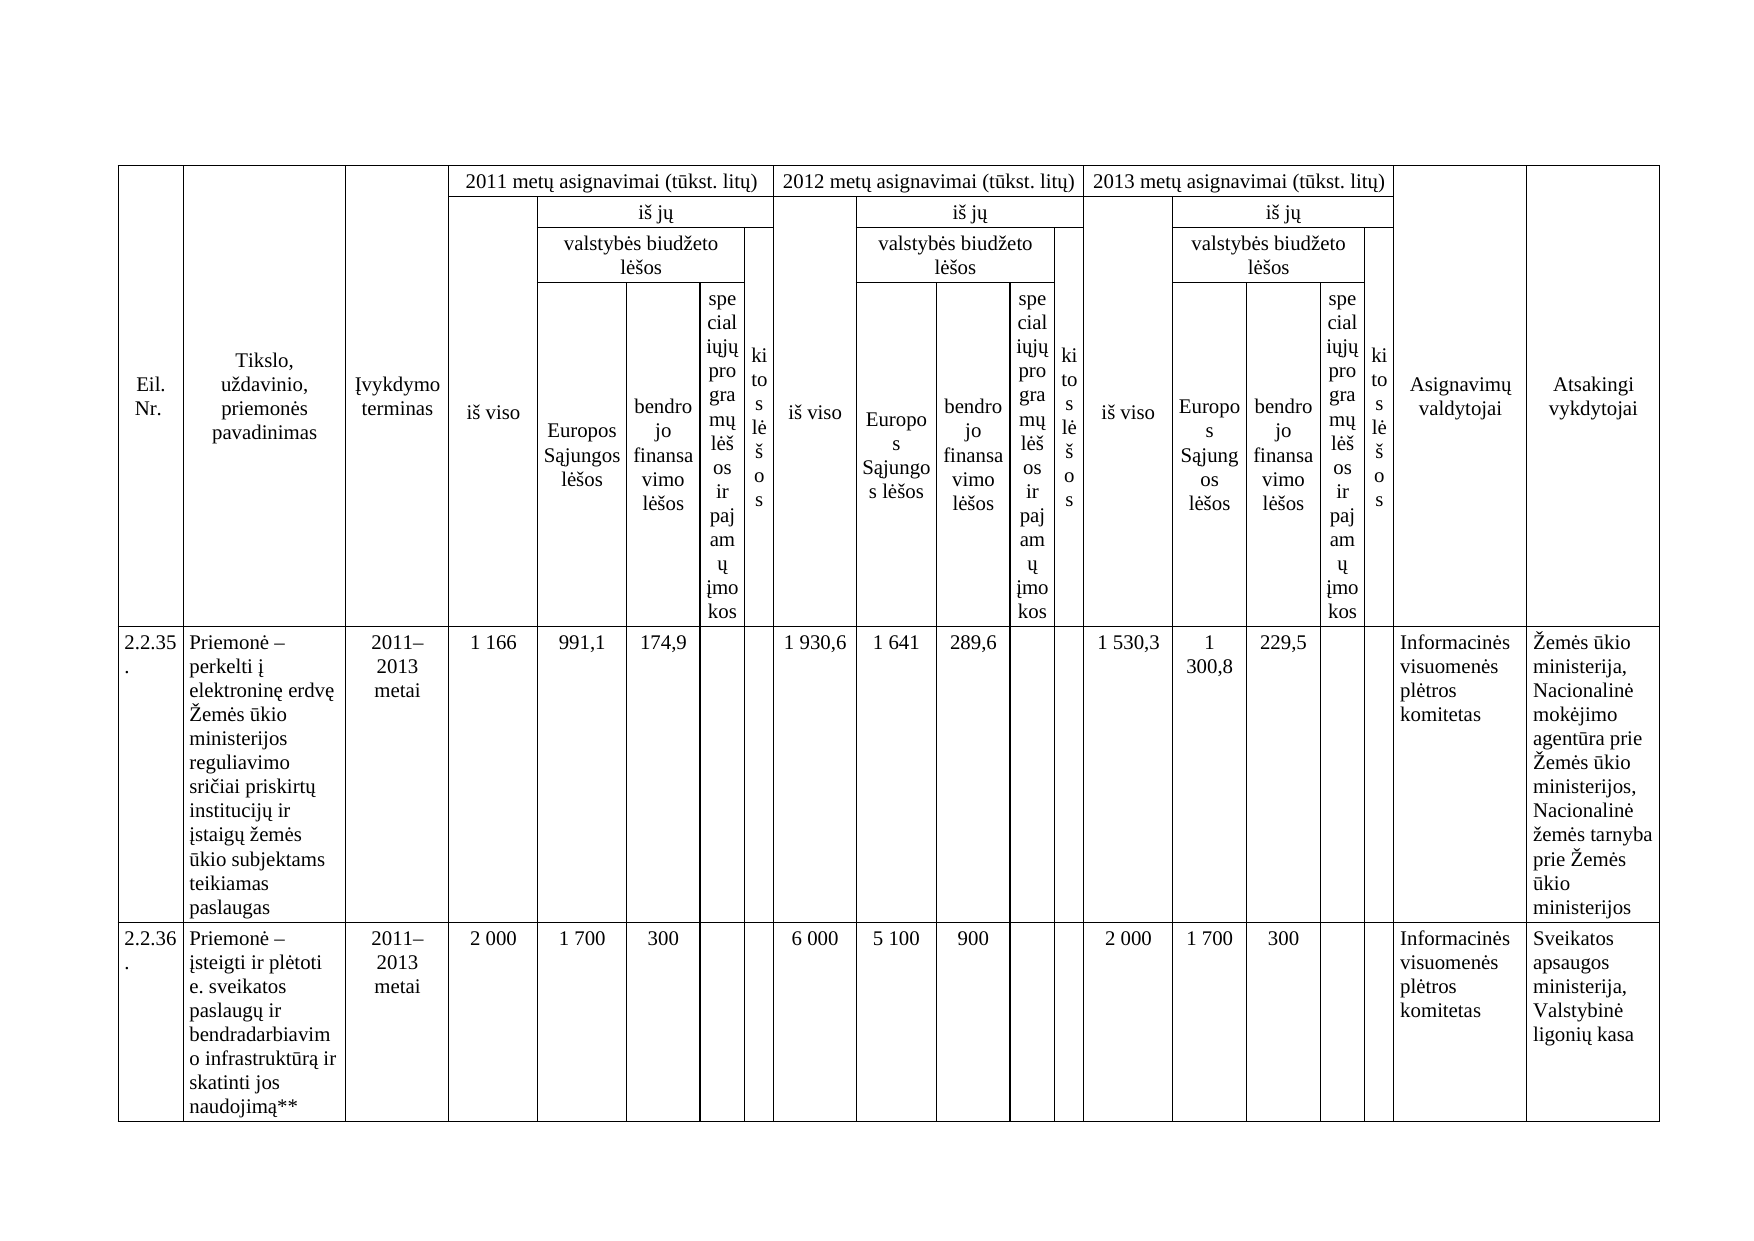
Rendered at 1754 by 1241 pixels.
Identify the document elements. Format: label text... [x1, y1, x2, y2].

table_cell 300 [1247, 923, 1320, 1121]
table_header 2013 metų asignavimai (tūkst. litų) [1084, 166, 1393, 196]
table_cell kitos lėšos [1365, 228, 1393, 626]
table_cell [1321, 923, 1364, 1121]
table_cell valstybės biudžeto lėšos [538, 228, 744, 282]
table_cell [1055, 627, 1083, 922]
table_cell [745, 923, 773, 1121]
table_cell 6 000 [774, 923, 856, 1121]
table_cell 5 100 [857, 923, 936, 1121]
table_cell 2 000 [449, 923, 537, 1121]
table_cell bendrojo finansavimo lėšos [627, 283, 699, 626]
table_cell iš jų [1173, 197, 1393, 227]
table_cell [1011, 923, 1054, 1121]
table_cell specialiųjų programų lėšos ir pajamų įmokos [1011, 283, 1054, 626]
table_cell bendrojo finansavimo lėšos [937, 283, 1009, 626]
table_cell Žemės ūkio ministerija, Nacionalinė mokėjimo agentūra prie Žemės ūkio ministerijos, Nacionalinė žemės tarnyba prie Žemės ūkio ministerijos [1527, 627, 1659, 922]
table_cell 1 700 [1173, 923, 1246, 1121]
table_cell 991,1 [538, 627, 626, 922]
table_cell Europos Sąjungos lėšos [857, 283, 936, 626]
table_header Asignavimų valdytojai [1394, 166, 1526, 626]
table_cell 174,9 [627, 627, 699, 922]
table_cell 2.2.36. [119, 923, 183, 1121]
table_cell kitos lėšos [745, 228, 773, 626]
table_cell Informacinės visuomenės plėtros komitetas [1394, 627, 1526, 922]
table_cell 1 300,8 [1173, 627, 1246, 922]
table_cell 2011– 2013 metai [346, 627, 448, 922]
table_header Tikslo, uždavinio, priemonės pavadinimas [184, 166, 345, 626]
table_cell Sveikatos apsaugos ministerija, Valstybinė ligonių kasa [1527, 923, 1659, 1121]
table_cell iš jų [538, 197, 773, 227]
table_cell 1 700 [538, 923, 626, 1121]
table_cell [701, 923, 744, 1121]
table_cell 1 530,3 [1084, 627, 1172, 922]
table_cell Europos Sąjungos lėšos [1173, 283, 1246, 626]
table_cell 229,5 [1247, 627, 1320, 922]
table_cell Priemonė – įsteigti ir plėtoti e. sveikatos paslaugų ir bendradarbiavimo infrastruktūrą ir skatinti jos naudojimą** [184, 923, 345, 1121]
table_cell [701, 627, 744, 922]
table_cell [745, 627, 773, 922]
table_cell 2011– 2013 metai [346, 923, 448, 1121]
table_cell Europos Sąjungos lėšos [538, 283, 626, 626]
table_cell Informacinės visuomenės plėtros komitetas [1394, 923, 1526, 1121]
table_cell 2 000 [1084, 923, 1172, 1121]
table_cell 900 [937, 923, 1009, 1121]
table_cell specialiųjų programų lėšos ir pajamų įmokos [701, 283, 744, 626]
table_header 2012 metų asignavimai (tūkst. litų) [774, 166, 1083, 196]
table_cell 289,6 [937, 627, 1009, 922]
table_cell [1365, 923, 1393, 1121]
table_header Eil. Nr. [119, 166, 183, 626]
table_cell Priemonė – perkelti į elektroninę erdvę Žemės ūkio ministerijos reguliavimo sričiai priskirtų institucijų ir įstaigų žemės ūkio subjektams teikiamas paslaugas [184, 627, 345, 922]
table_cell [1321, 627, 1364, 922]
table_cell 1 930,6 [774, 627, 856, 922]
table_header 2011 metų asignavimai (tūkst. litų) [449, 166, 773, 196]
table_cell iš viso [1084, 197, 1172, 626]
table_cell 1 641 [857, 627, 936, 922]
table_cell kitos lėšos [1055, 228, 1083, 626]
table_cell bendrojo finansavimo lėšos [1247, 283, 1320, 626]
table_cell valstybės biudžeto lėšos [857, 228, 1054, 282]
table_cell iš viso [774, 197, 856, 626]
table_cell [1011, 627, 1054, 922]
table_cell 300 [627, 923, 699, 1121]
table_header Atsakingi vykdytojai [1527, 166, 1659, 626]
table_cell specialiųjų programų lėšos ir pajamų įmokos [1321, 283, 1364, 626]
table_cell 2.2.35. [119, 627, 183, 922]
table_cell valstybės biudžeto lėšos [1173, 228, 1364, 282]
table_cell iš jų [857, 197, 1083, 227]
table_cell [1365, 627, 1393, 922]
table_cell 1 166 [449, 627, 537, 922]
table_header Įvykdymo terminas [346, 166, 448, 626]
table_cell [1055, 923, 1083, 1121]
table_cell iš viso [449, 197, 537, 626]
